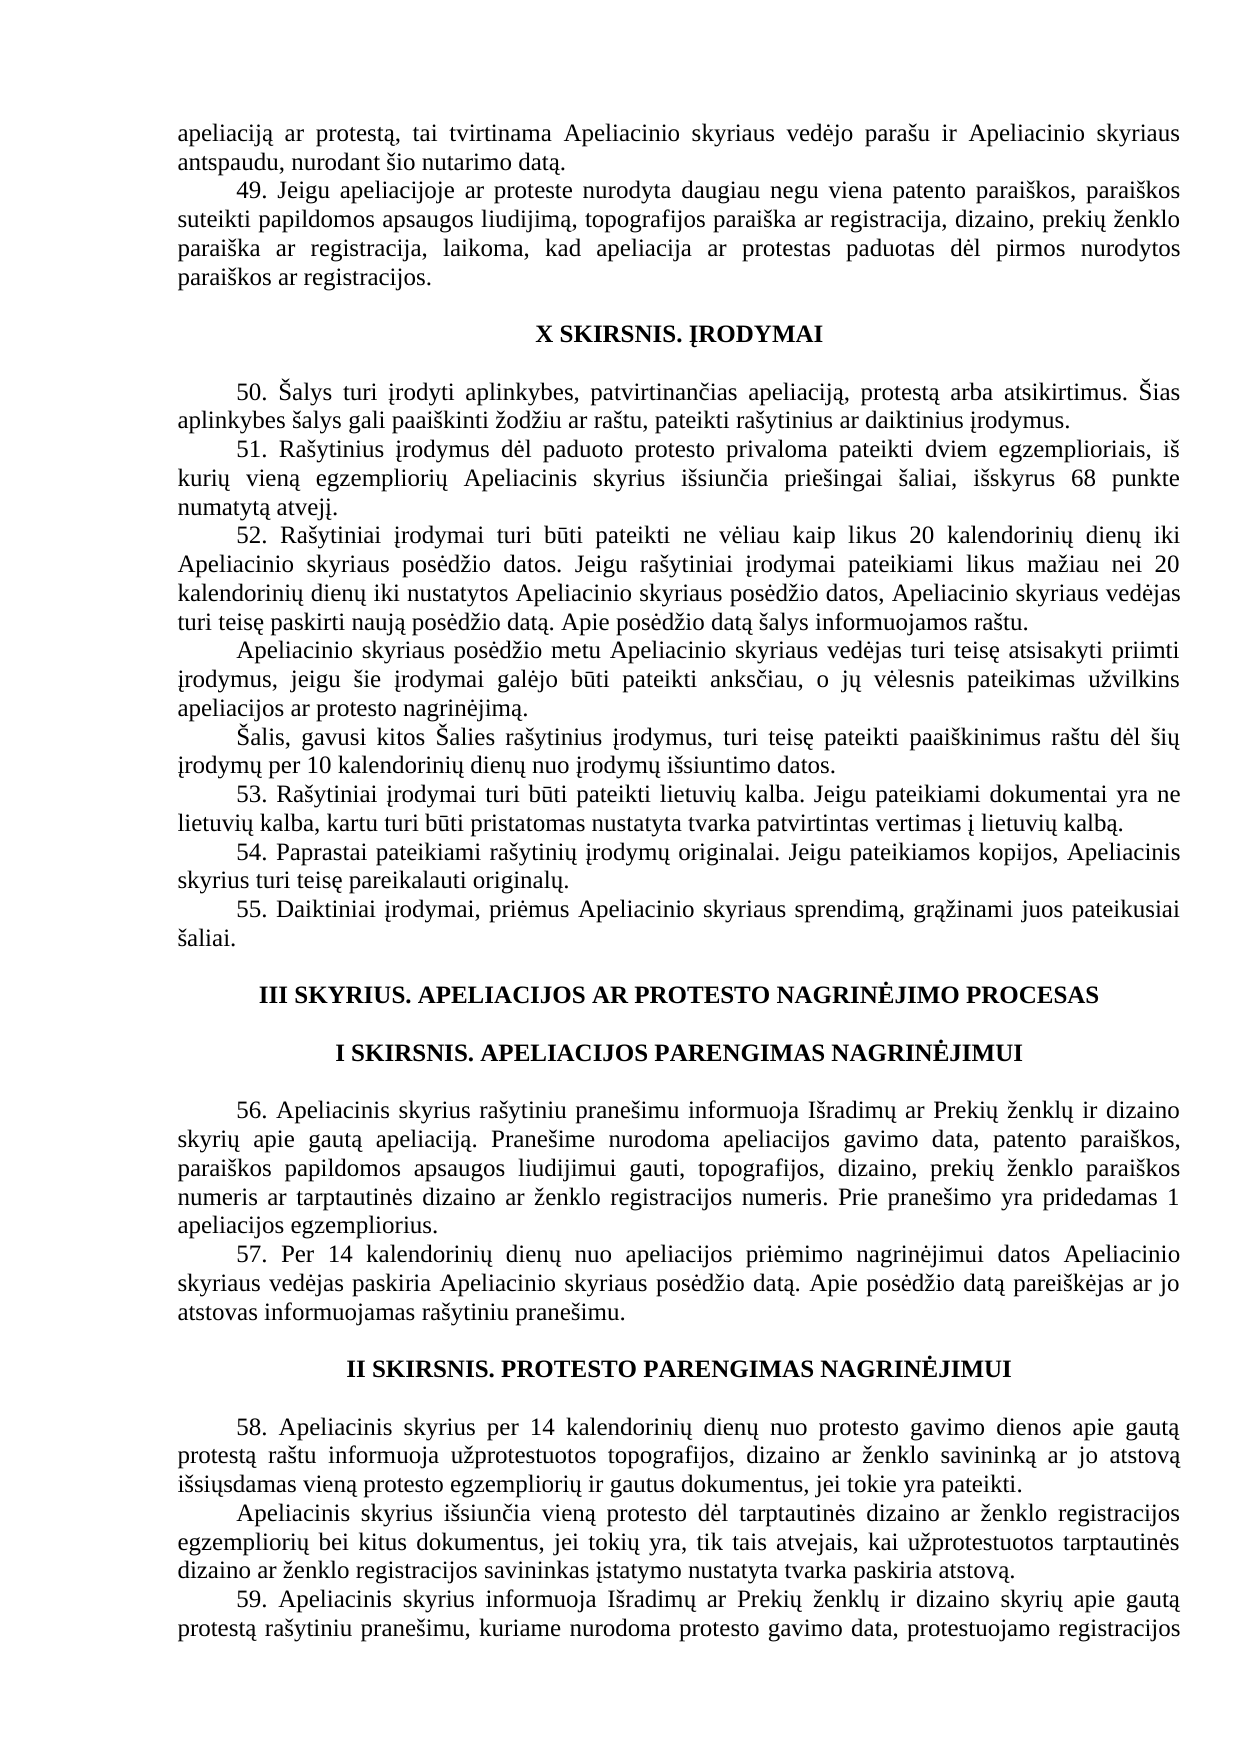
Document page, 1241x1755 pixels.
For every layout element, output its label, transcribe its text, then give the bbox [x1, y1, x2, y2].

text 55. Daiktiniai įrodymai, priėmus Apeliacinio skyriaus sprendimą, grąžinami juos pateikusiai šaliai. [177, 894, 1181, 952]
text Apeliacinio skyriaus posėdžio metu Apeliacinio skyriaus vedėjas turi teisę atsisakyti priimti įrodymus, jeigu šie įrodymai galėjo būti pateikti anksčiau, o jų vėlesnis pateikimas užvilkins apeliacijos ar protesto nagrinėjimą. [177, 636, 1181, 722]
text 51. Rašytinius įrodymus dėl paduoto protesto privaloma pateikti dviem egzemplioriais, iš kurių vieną egzempliorių Apeliacinis skyrius išsiunčia priešingai šaliai, išskyrus 68 punkte numatytą atvejį. [177, 434, 1181, 521]
text 59. Apeliacinis skyrius informuoja Išradimų ar Prekių ženklų ir dizaino skyrių apie gautą protestą rašytiniu pranešimu, kuriame nurodoma protesto gavimo data, protestuojamo registracijos [177, 1584, 1181, 1642]
text Apeliacinis skyrius išsiunčia vieną protesto dėl tarptautinės dizaino ar ženklo registracijos egzempliorių bei kitus dokumentus, jei tokių yra, tik tais atvejais, kai užprotestuotos tarptautinės dizaino ar ženklo registracijos savininkas įstatymo nustatyta tvarka paskiria atstovą. [177, 1498, 1181, 1584]
text 49. Jeigu apeliacijoje ar proteste nurodyta daugiau negu viena patento paraiškos, paraiškos suteikti papildomos apsaugos liudijimą, topografijos paraiška ar registracija, dizaino, prekių ženklo paraiška ar registracija, laikoma, kad apeliacija ar protestas paduotas dėl pirmos nurodytos paraiškos ar registracijos. [177, 176, 1181, 291]
text 56. Apeliacinis skyrius rašytiniu pranešimu informuoja Išradimų ar Prekių ženklų ir dizaino skyrių apie gautą apeliaciją. Pranešime nurodoma apeliacijos gavimo data, patento paraiškos, paraiškos papildomos apsaugos liudijimui gauti, topografijos, dizaino, prekių ženklo paraiškos numeris ar tarptautinės dizaino ar ženklo registracijos numeris. Prie pranešimo yra pridedamas 1 apeliacijos egzempliorius. [177, 1096, 1181, 1239]
text 58. Apeliacinis skyrius per 14 kalendorinių dienų nuo protesto gavimo dienos apie gautą protestą raštu informuoja užprotestuotos topografijos, dizaino ar ženklo savininką ar jo atstovą išsiųsdamas vieną protesto egzempliorių ir gautus dokumentus, jei tokie yra pateikti. [177, 1412, 1181, 1498]
text III SKYRIUS. APELIACIJOS AR PROTESTO NAGRINĖJIMO PROCESAS [177, 981, 1181, 1009]
text 57. Per 14 kalendorinių dienų nuo apeliacijos priėmimo nagrinėjimui datos Apeliacinio skyriaus vedėjas paskiria Apeliacinio skyriaus posėdžio datą. Apie posėdžio datą pareiškėjas ar jo atstovas informuojamas rašytiniu pranešimu. [177, 1239, 1181, 1326]
text apeliaciją ar protestą, tai tvirtinama Apeliacinio skyriaus vedėjo parašu ir Apeliacinio skyriaus antspaudu, nurodant šio nutarimo datą. [177, 118, 1181, 176]
text Šalis, gavusi kitos Šalies rašytinius įrodymus, turi teisę pateikti paaiškinimus raštu dėl šių įrodymų per 10 kalendorinių dienų nuo įrodymų išsiuntimo datos. [177, 722, 1181, 779]
text 52. Rašytiniai įrodymai turi būti pateikti ne vėliau kaip likus 20 kalendorinių dienų iki Apeliacinio skyriaus posėdžio datos. Jeigu rašytiniai įrodymai pateikiami likus mažiau nei 20 kalendorinių dienų iki nustatytos Apeliacinio skyriaus posėdžio datos, Apeliacinio skyriaus vedėjas turi teisę paskirti naują posėdžio datą. Apie posėdžio datą šalys informuojamos raštu. [177, 521, 1181, 636]
text I SKIRSNIS. APELIACIJOS PARENGIMAS NAGRINĖJIMUI [177, 1038, 1181, 1067]
text 53. Rašytiniai įrodymai turi būti pateikti lietuvių kalba. Jeigu pateikiami dokumentai yra ne lietuvių kalba, kartu turi būti pristatomas nustatyta tvarka patvirtintas vertimas į lietuvių kalbą. [177, 779, 1181, 837]
text 50. Šalys turi įrodyti aplinkybes, patvirtinančias apeliaciją, protestą arba atsikirtimus. Šias aplinkybes šalys gali paaiškinti žodžiu ar raštu, pateikti rašytinius ar daiktinius įrodymus. [177, 377, 1181, 434]
text II SKIRSNIS. PROTESTO PARENGIMAS NAGRINĖJIMUI [177, 1354, 1181, 1383]
text X SKIRSNIS. ĮRODYMAI [177, 319, 1181, 348]
text 54. Paprastai pateikiami rašytinių įrodymų originalai. Jeigu pateikiamos kopijos, Apeliacinis skyrius turi teisę pareikalauti originalų. [177, 837, 1181, 894]
